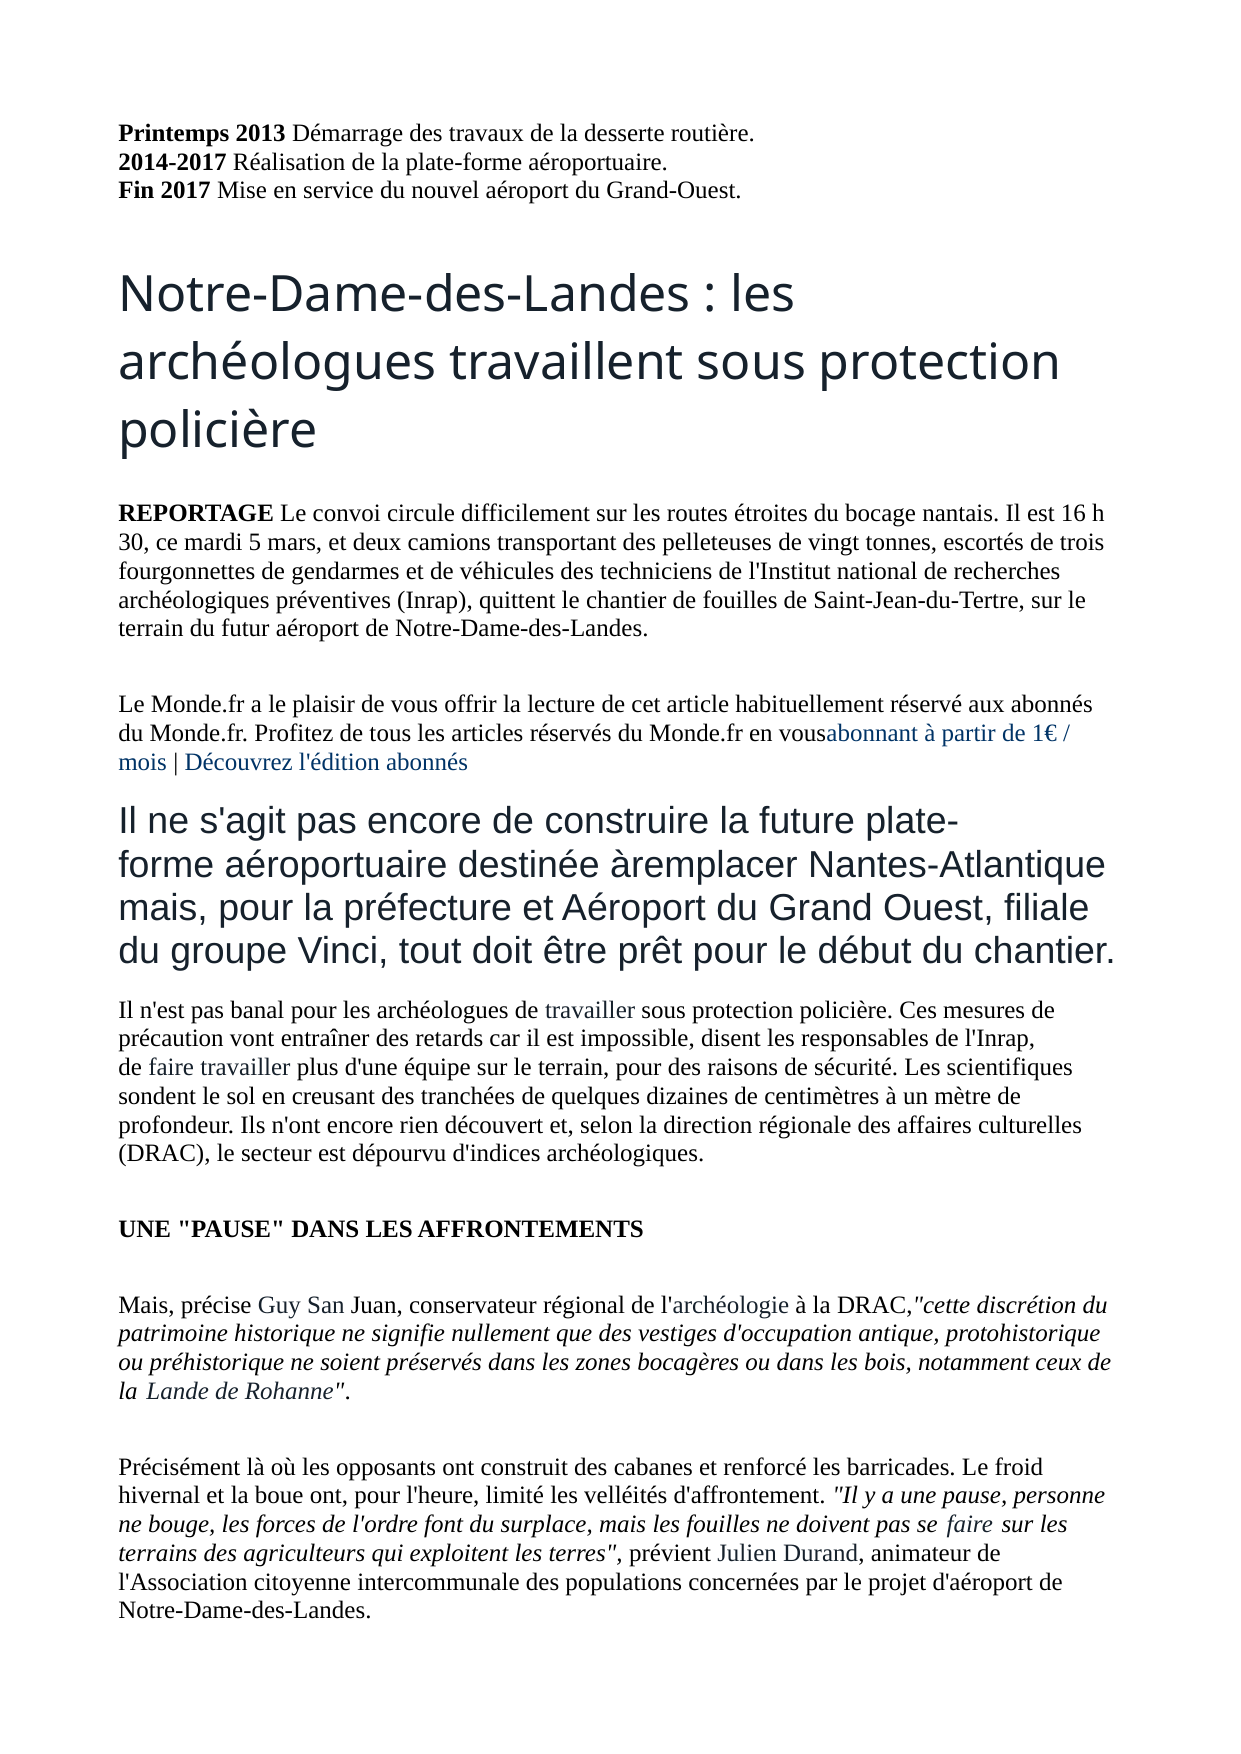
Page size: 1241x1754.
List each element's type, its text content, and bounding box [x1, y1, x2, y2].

text Mais, précise Guy San Juan, conservateur régional de l'archéologie à la DRAC,"cette discrétion du patrimoine historique ne signifie nullement que des vestiges d'occupation antique, protohistorique ou préhistorique ne soient préservés dans les zones bocagères ou dans les bois, notamment ceux de la Lande de Rohanne". [118, 1290, 1122, 1405]
text Fin 2017 Mise en service du nouvel aéroport du Grand-Ouest. [118, 176, 1122, 204]
text REPORTAGE Le convoi circule difficilement sur les routes étroites du bocage nantais. Il est 16 h 30, ce mardi 5 mars, et deux camions transportant des pelleteuses de vingt tonnes, escortés de trois fourgonnettes de gendarmes et de véhicules des techniciens de l'Institut national de recherches archéologiques préventives (Inrap), quittent le chantier de fouilles de Saint-Jean-du-Tertre, sur le terrain du futur aéroport de Notre-Dame-des-Landes. [118, 498, 1122, 642]
text 2014-2017 Réalisation de la plate-forme aéroportuaire. [118, 147, 1122, 176]
text UNE "PAUSE" DANS LES AFFRONTEMENTS [118, 1214, 1122, 1243]
text Il n'est pas banal pour les archéologues de travailler sous protection policière. Ces mesures de précaution vont entraîner des retards car il est impossible, disent les responsables de l'Inrap, de faire travailler plus d'une équipe sur le terrain, pour des raisons de sécurité. Les scientifiques sondent le sol en creusant des tranchées de quelques dizaines de centimètres à un mètre de profondeur. Ils n'ont encore rien découvert et, selon la direction régionale des affaires culturelles (DRAC), le secteur est dépourvu d'indices archéologiques. [118, 995, 1122, 1167]
text Précisément là où les opposants ont construit des cabanes et renforcé les barricades. Le froid hivernal et la boue ont, pour l'heure, limité les velléités d'affrontement. "Il y a une pause, personne ne bouge, les forces de l'ordre font du surplace, mais les fouilles ne doivent pas se faire sur les terrains des agriculteurs qui exploitent les terres", prévient Julien Durand, animateur de l'Association citoyenne intercommunale des populations concernées par le projet d'aéroport de Notre-Dame-des-Landes. [118, 1452, 1122, 1624]
text Le Monde.fr a le plaisir de vous offrir la lecture de cet article habituellement réservé aux abonnés du Monde.fr. Profitez de tous les articles réservés du Monde.fr en vousabonnant à partir de 1€ / mois | Découvrez l'édition abonnés [118, 689, 1122, 775]
text Printemps 2013 Démarrage des travaux de la desserte routière. [118, 118, 1122, 147]
subtitle Il ne s'agit pas encore de construire la future plate-forme aéroportuaire destinée àremplacer Nantes-Atlantique mais, pour la préfecture et Aéroport du Grand Ouest, filiale du groupe Vinci, tout doit être prêt pour le début du chantier. [118, 799, 1122, 971]
subtitle Notre-Dame-des-Landes : les archéologues travaillent sous protection policière [118, 258, 1122, 462]
